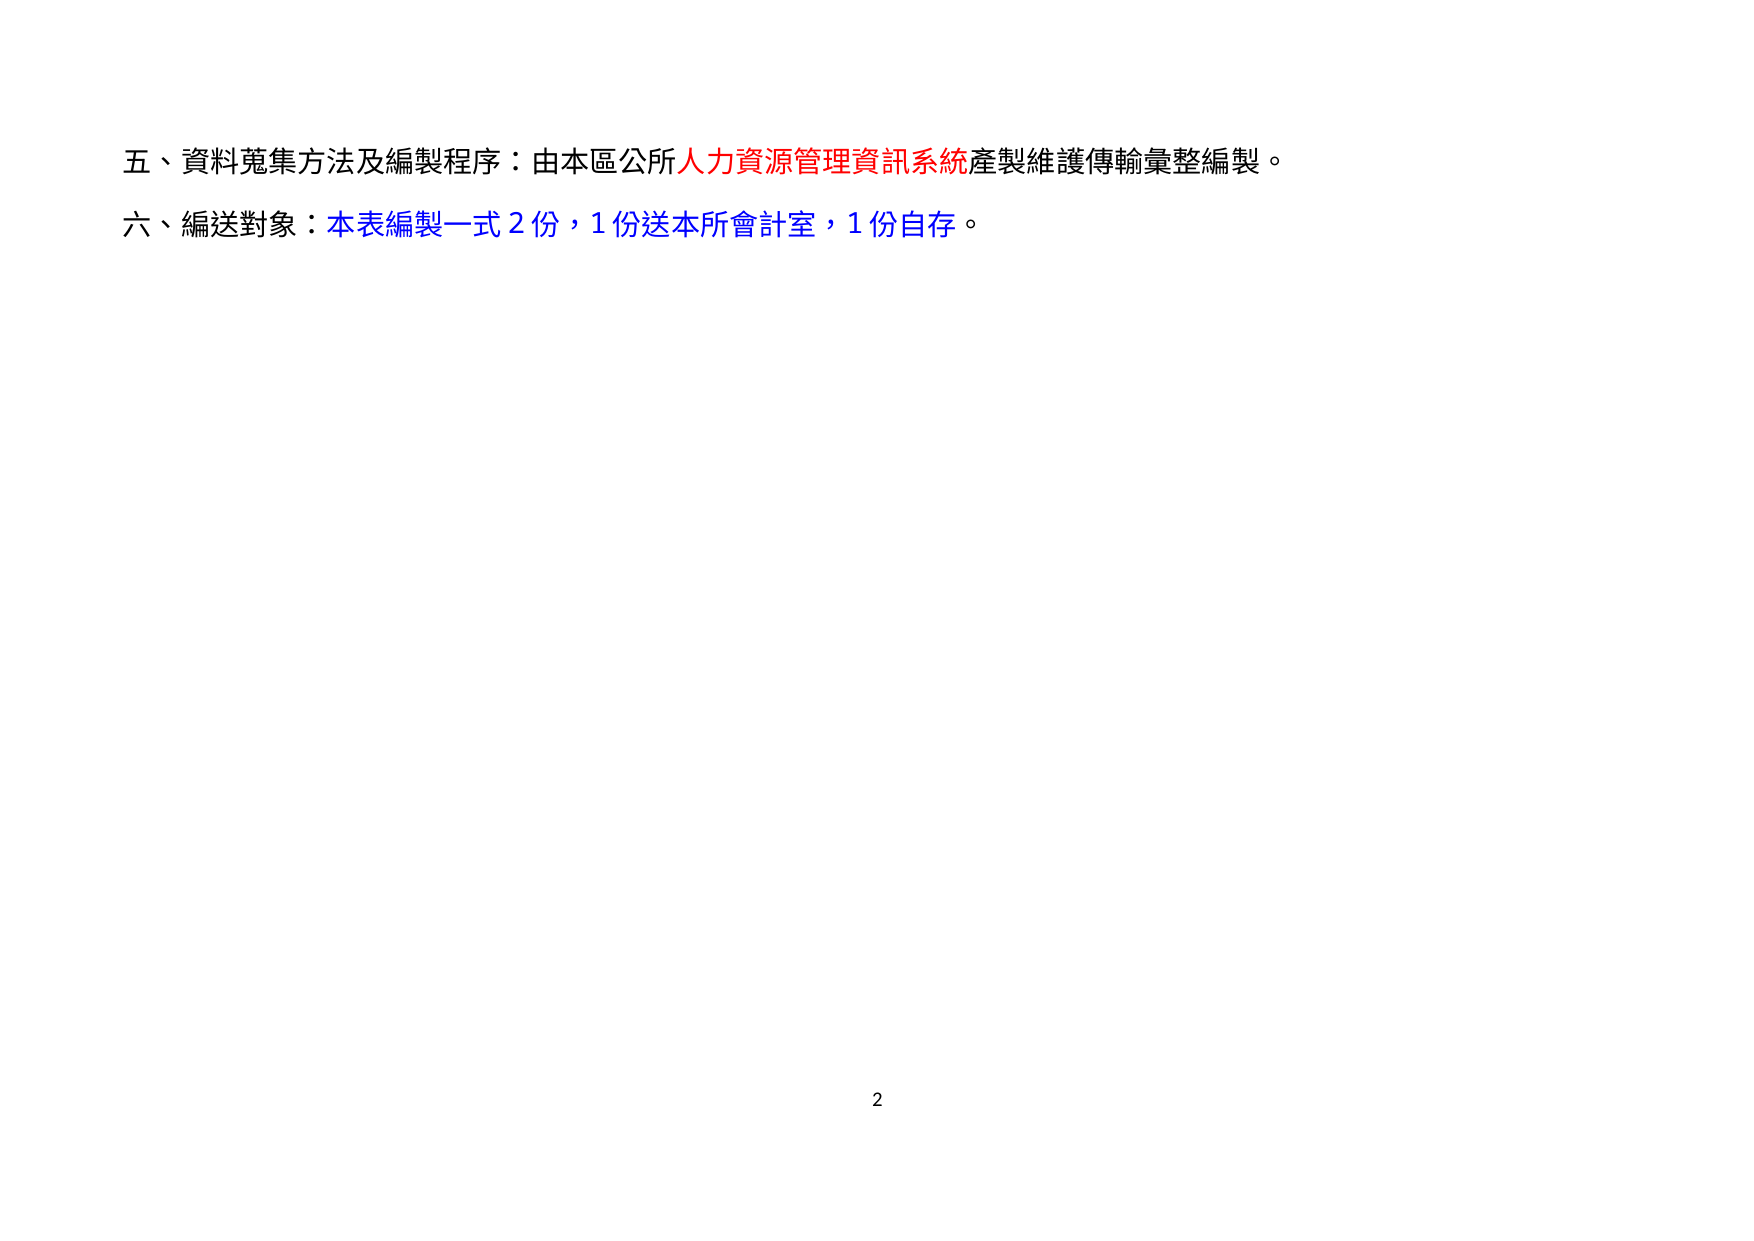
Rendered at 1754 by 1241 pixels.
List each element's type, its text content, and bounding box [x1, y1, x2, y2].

table_cell 六、編送對象：本表編製一式2份，1份送本所會計室，1份自存。 [120, 181, 1642, 243]
table_cell 五、資料蒐集方法及編製程序：由本區公所人力資源管理資訊系統產製維護傳輸彙整編製。 [120, 119, 1642, 181]
